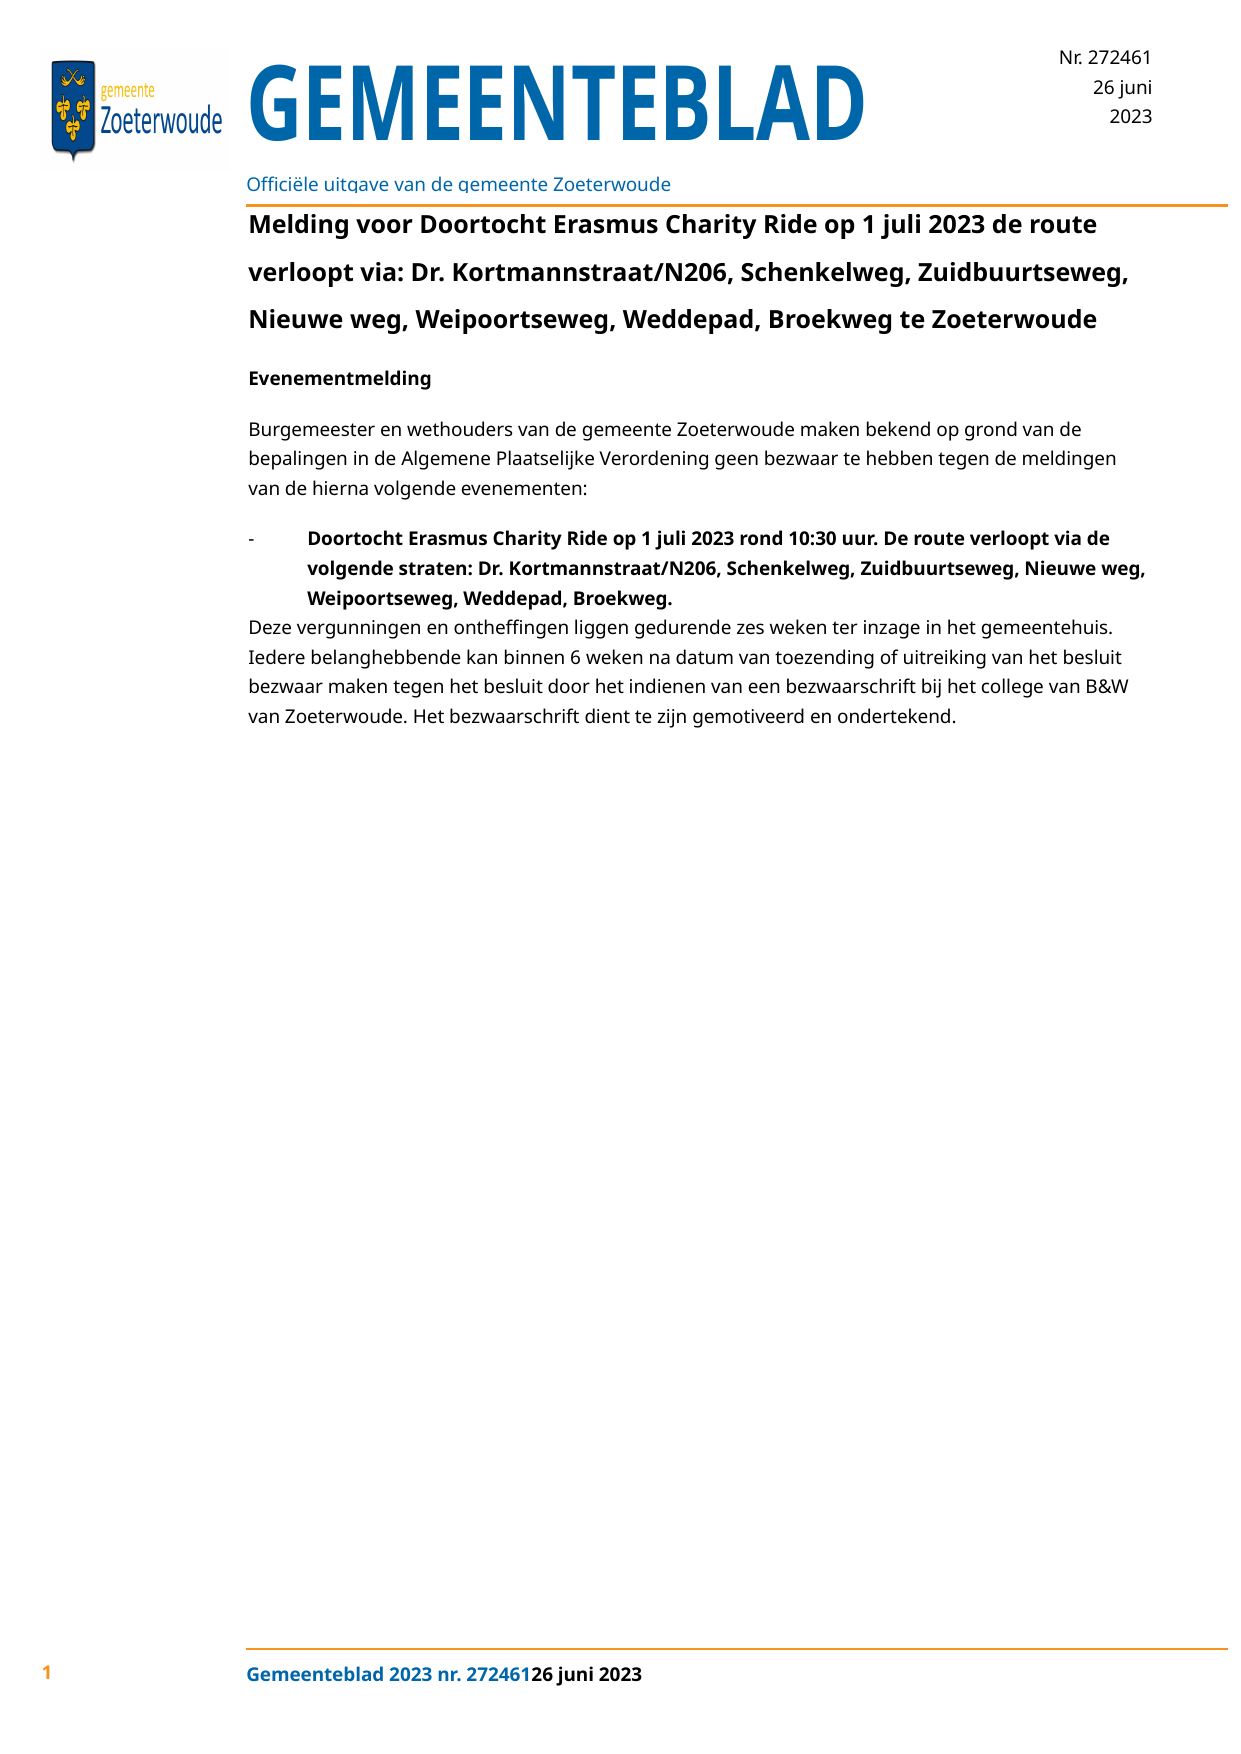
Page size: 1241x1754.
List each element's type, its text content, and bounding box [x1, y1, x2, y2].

list Doortocht Erasmus Charity Ride op 1 juli 2023 rond 10:30 uur. De route verloopt via de volgende straten: Dr. Kortmannstraat/N206, Schenkelweg, Zuidbuurtseweg, Nieuwe weg, Weipoortseweg, Weddepad, Broekweg. [248, 526, 1152, 610]
text Evenementmelding [248, 366, 1152, 391]
text Deze vergunningen en ontheffingen liggen gedurende zes weken ter inzage in het gemeentehuis. Iedere belanghebbende kan binnen 6 weken na datum van toezending of uitreiking van het besluit bezwaar maken tegen het besluit door het indienen van een bezwaarschrift bij het college van B&W van Zoeterwoude. Het bezwaarschrift dient te zijn gemotiveerd en ondertekend. [248, 614, 1152, 729]
text Burgemeester en wethouders van de gemeente Zoeterwoude maken bekend op grond van de bepalingen in de Algemene Plaatselijke Verordening geen bezwaar te hebben tegen de meldingen van de hierna volgende evenementen: [248, 416, 1152, 501]
picture [41, 47, 231, 172]
text Melding voor Doortocht Erasmus Charity Ride op 1 juli 2023 de route verloopt via: Dr. Kortmannstraat/N206, Schenkelweg, Zuidbuurtseweg, Nieuwe weg, Weipoortseweg, Weddepad, Broekweg te Zoeterwoude [248, 207, 1152, 336]
